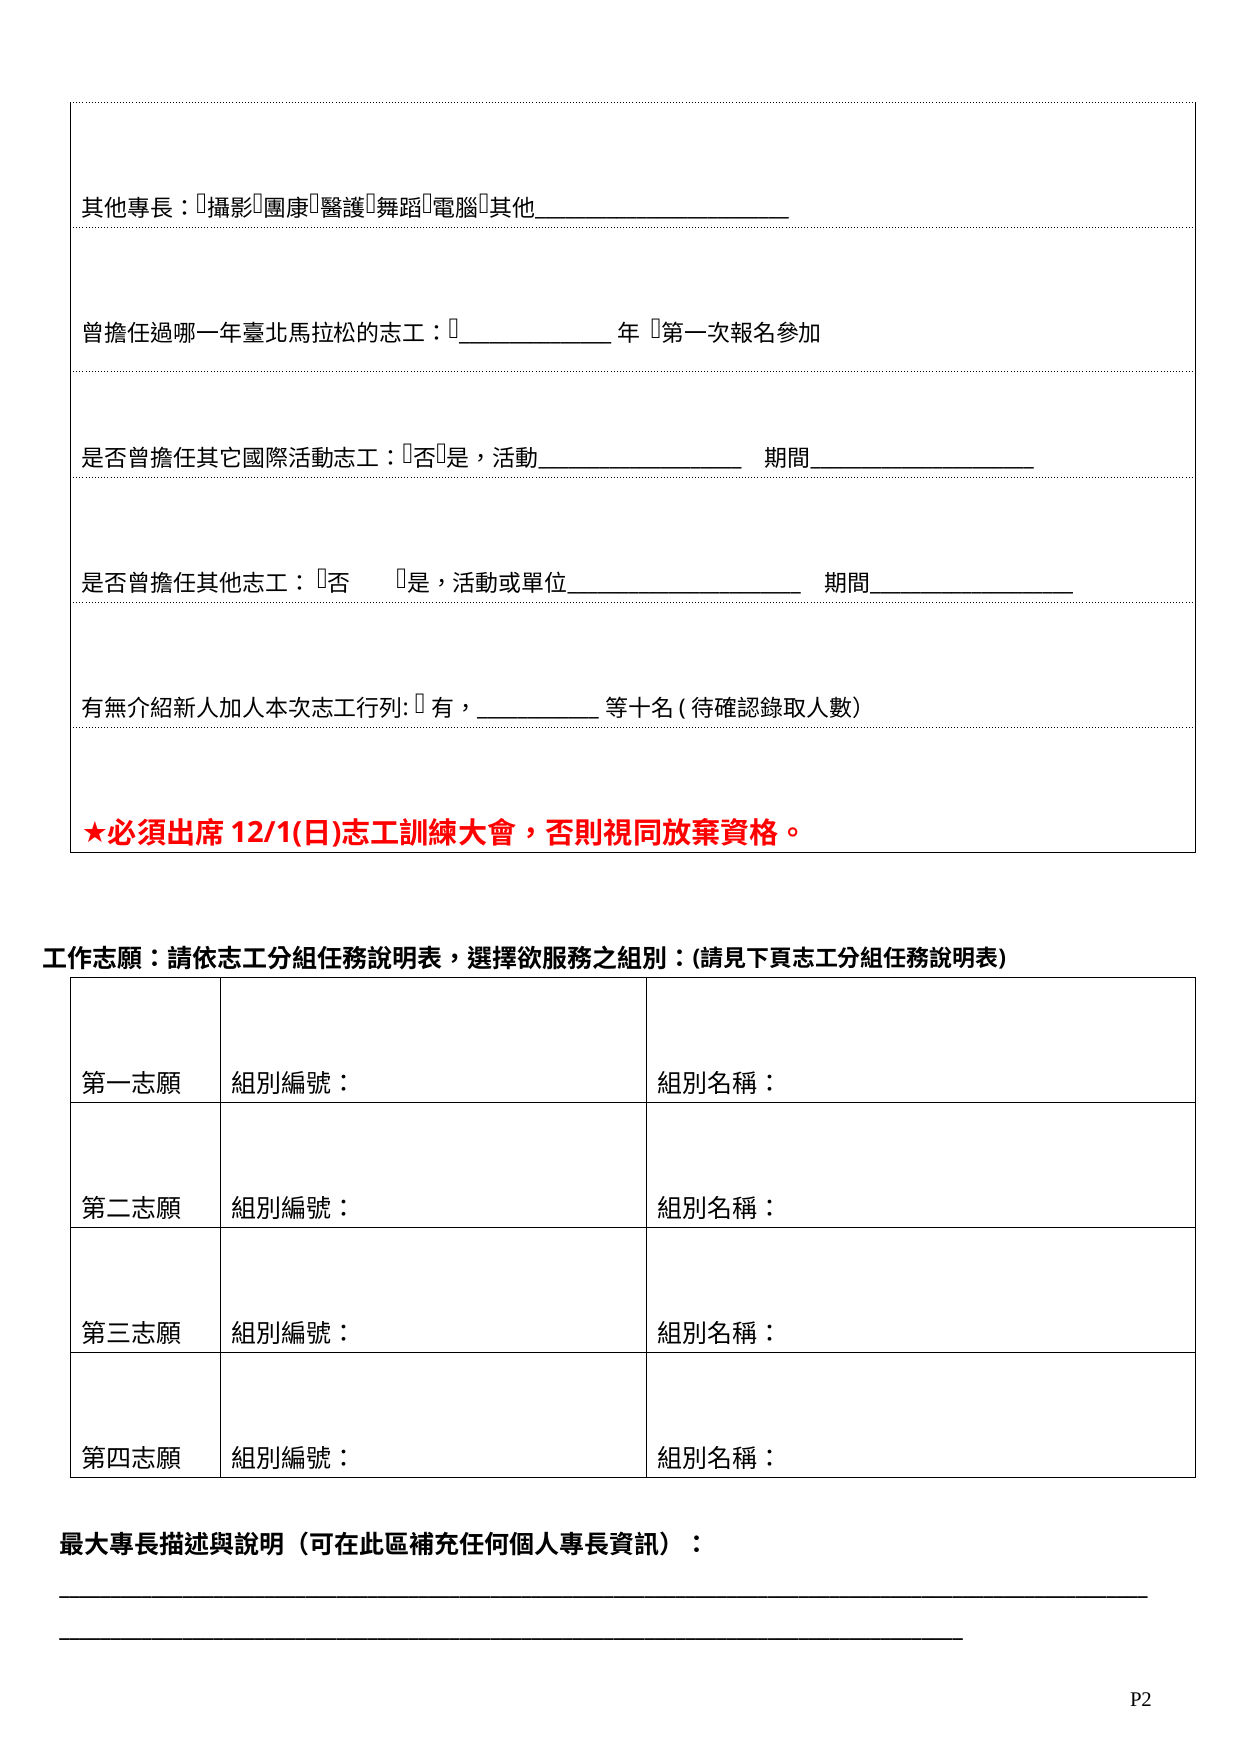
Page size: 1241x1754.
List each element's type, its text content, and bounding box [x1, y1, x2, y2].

table_cell 組別編號： [221, 1103, 646, 1227]
table_cell 第三志願 [71, 1228, 220, 1352]
table_cell ★必須出席12/1(日)志工訓練大會，否則視同放棄資格。 [71, 727, 1195, 852]
table_cell 是否曾擔任其它國際活動志工：否是，活動____________________ 期間______________________ [71, 371, 1195, 477]
table_header 組別名稱： [647, 978, 1195, 1102]
table_cell 有無介紹新人加人本次志工行列:  有，____________ 等十名 ( 待確認錄取人數） [71, 602, 1195, 727]
table_cell 是否曾擔任其他志工：.否 是，活動或單位_______________________ 期間____________________ [71, 477, 1195, 602]
table_cell 組別名稱： [647, 1228, 1195, 1352]
table_header 組別編號： [221, 978, 646, 1102]
table_cell 其他專長：攝影團康醫護舞蹈電腦其他_________________________ [71, 102, 1195, 227]
table_cell 第二志願 [71, 1103, 220, 1227]
table_cell 第四志願 [71, 1353, 220, 1477]
table_cell 組別編號： [221, 1228, 646, 1352]
text 最大專長描述與說明（可在此區補充任何個人專長資訊）： __________________________________________________________________________________________________________________________________________________________________________________________________ [59, 1520, 1152, 1645]
table_cell 組別名稱： [647, 1103, 1195, 1227]
text 工作志願：請依志工分組任務說明表，選擇欲服務之組別：(請見下頁志工分組任務說明表) [29, 914, 1127, 977]
table_cell 組別編號： [221, 1353, 646, 1477]
table_cell 組別名稱： [647, 1353, 1195, 1477]
table_header 第一志願 [71, 978, 220, 1102]
table_cell 曾擔任過哪一年臺北馬拉松的志工：_______________ 年 第一次報名參加 [71, 227, 1195, 371]
